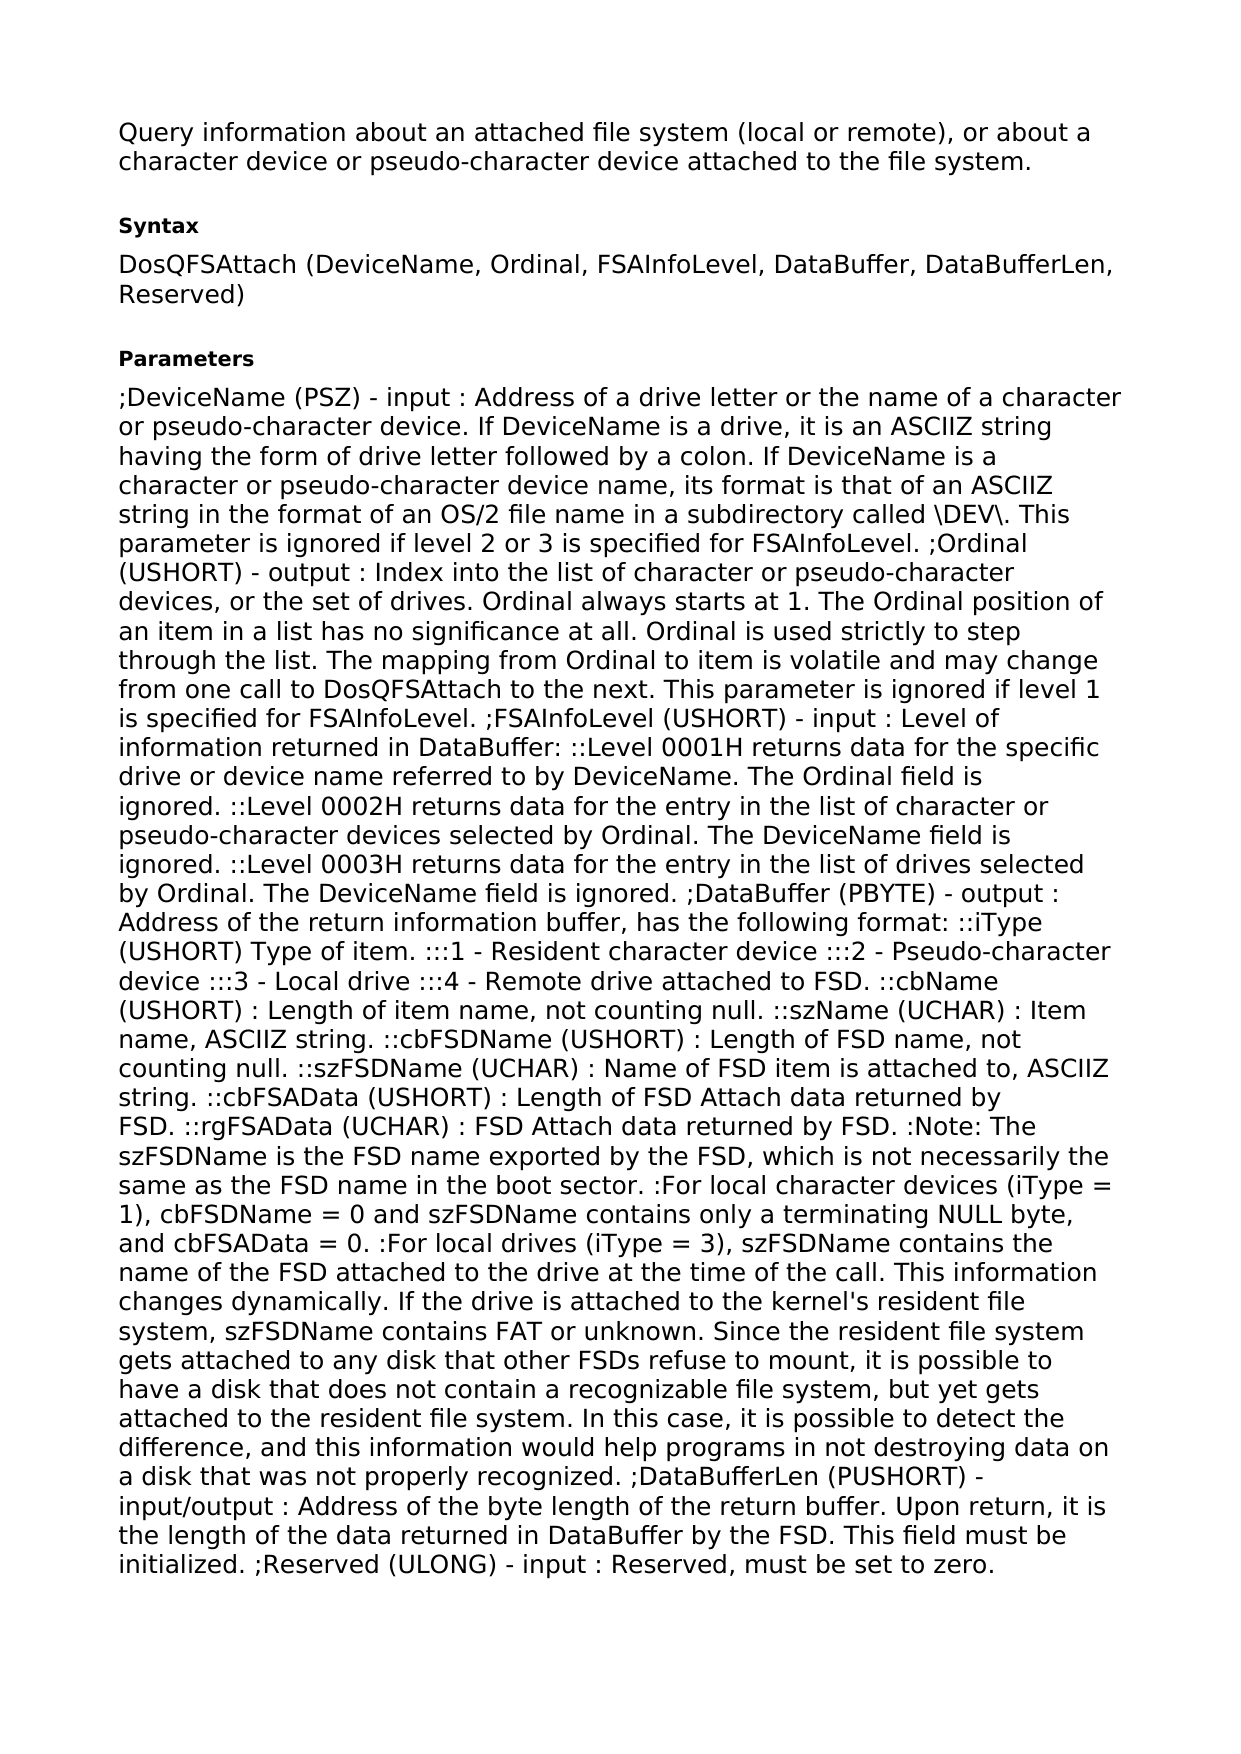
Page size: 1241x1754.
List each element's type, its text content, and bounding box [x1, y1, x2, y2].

subtitle Syntax [118, 214, 1122, 238]
text ;DeviceName (PSZ) - input : Address of a drive letter or the name of a character or pseudo-character device. If DeviceName is a drive, it is an ASCIIZ string having the form of drive letter followed by a colon. If DeviceName is a character or pseudo-character device name, its format is that of an ASCIIZ string in the format of an OS/2 file name in a subdirectory called \DEV\. This parameter is ignored if level 2 or 3 is specified for FSAInfoLevel. ;Ordinal (USHORT) - output : Index into the list of character or pseudo-character devices, or the set of drives. Ordinal always starts at 1. The Ordinal position of an item in a list has no significance at all. Ordinal is used strictly to step through the list. The mapping from Ordinal to item is volatile and may change from one call to DosQFSAttach to the next. This parameter is ignored if level 1 is specified for FSAInfoLevel. ;FSAInfoLevel (USHORT) - input : Level of information returned in DataBuffer: ::Level 0001H returns data for the specific drive or device name referred to by DeviceName. The Ordinal field is ignored. ::Level 0002H returns data for the entry in the list of character or pseudo-character devices selected by Ordinal. The DeviceName field is ignored. ::Level 0003H returns data for the entry in the list of drives selected by Ordinal. The DeviceName field is ignored. ;DataBuffer (PBYTE) - output : Address of the return information buffer, has the following format: ::iType (USHORT) Type of item. :::1 - Resident character device :::2 - Pseudo-character device :::3 - Local drive :::4 - Remote drive attached to FSD. ::cbName (USHORT) : Length of item name, not counting null. ::szName (UCHAR) : Item name, ASCIIZ string. ::cbFSDName (USHORT) : Length of FSD name, not counting null. ::szFSDName (UCHAR) : Name of FSD item is attached to, ASCIIZ string. ::cbFSAData (USHORT) : Length of FSD Attach data returned by FSD. ::rgFSAData (UCHAR) : FSD Attach data returned by FSD. :Note: The szFSDName is the FSD name exported by the FSD, which is not necessarily the same as the FSD name in the boot sector. :For local character devices (iType = 1), cbFSDName = 0 and szFSDName contains only a terminating NULL byte, and cbFSAData = 0. :For local drives (iType = 3), szFSDName contains the name of the FSD attached to the drive at the time of the call. This information changes dynamically. If the drive is attached to the kernel's resident file system, szFSDName contains FAT or unknown. Since the resident file system gets attached to any disk that other FSDs refuse to mount, it is possible to have a disk that does not contain a recognizable file system, but yet gets attached to the resident file system. In this case, it is possible to detect the difference, and this information would help programs in not destroying data on a disk that was not properly recognized. ;DataBufferLen (PUSHORT) - input/output : Address of the byte length of the return buffer. Upon return, it is the length of the data returned in DataBuffer by the FSD. This field must be initialized. ;Reserved (ULONG) - input : Reserved, must be set to zero. [118, 383, 1122, 1579]
text DosQFSAttach (DeviceName, Ordinal, FSAInfoLevel, DataBuffer, DataBufferLen, Reserved) [118, 251, 1122, 309]
subtitle Parameters [118, 347, 1122, 371]
text Query information about an attached file system (local or remote), or about a character device or pseudo-character device attached to the file system. [118, 118, 1122, 176]
